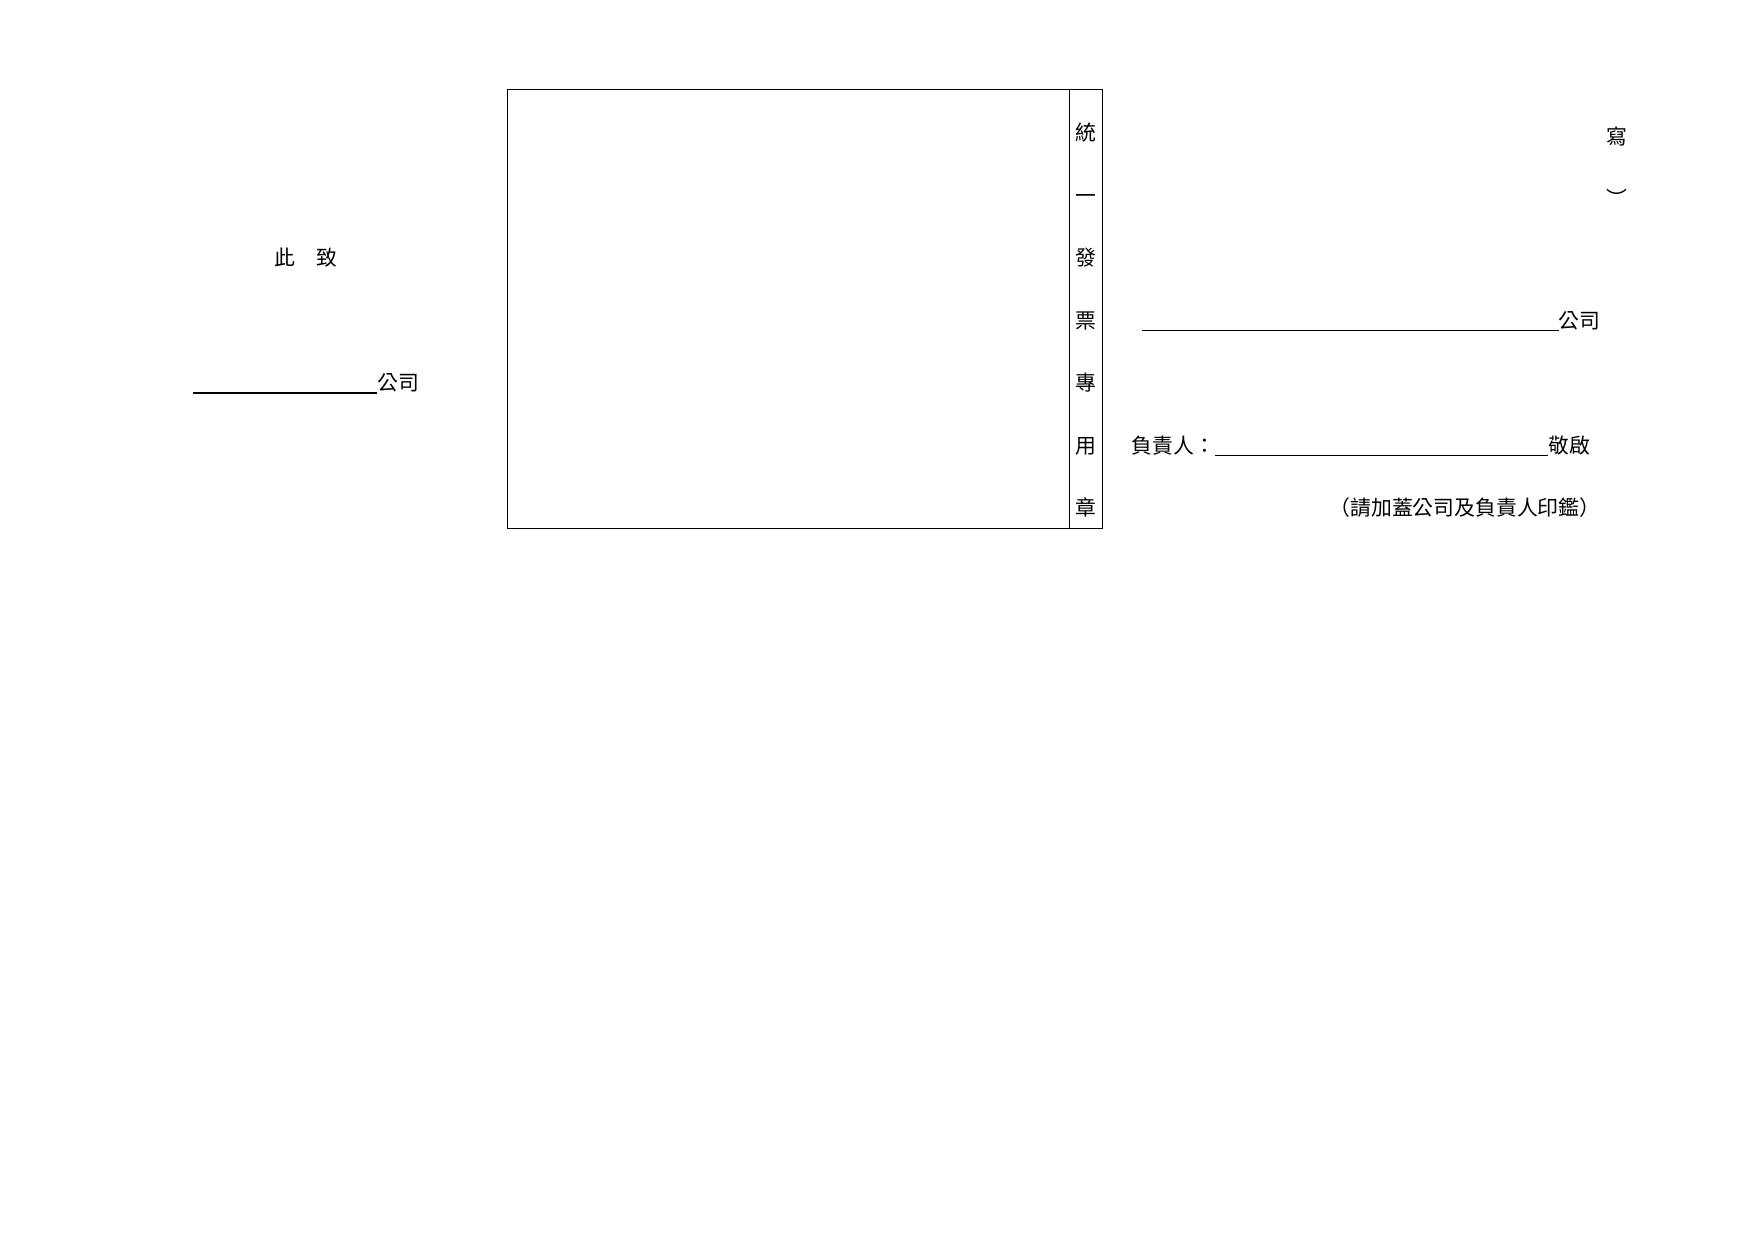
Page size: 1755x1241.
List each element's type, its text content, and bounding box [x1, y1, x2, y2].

table_header 寫 ︶ [1603, 89, 1667, 527]
table_cell 此 致 公司 [104, 89, 507, 527]
table_cell 統一發票專用章 [1070, 90, 1102, 527]
table_cell [508, 90, 1069, 527]
table_cell 公司 負責人： 敬啟 （請加蓋公司及負責人印鑑） [1103, 89, 1603, 527]
